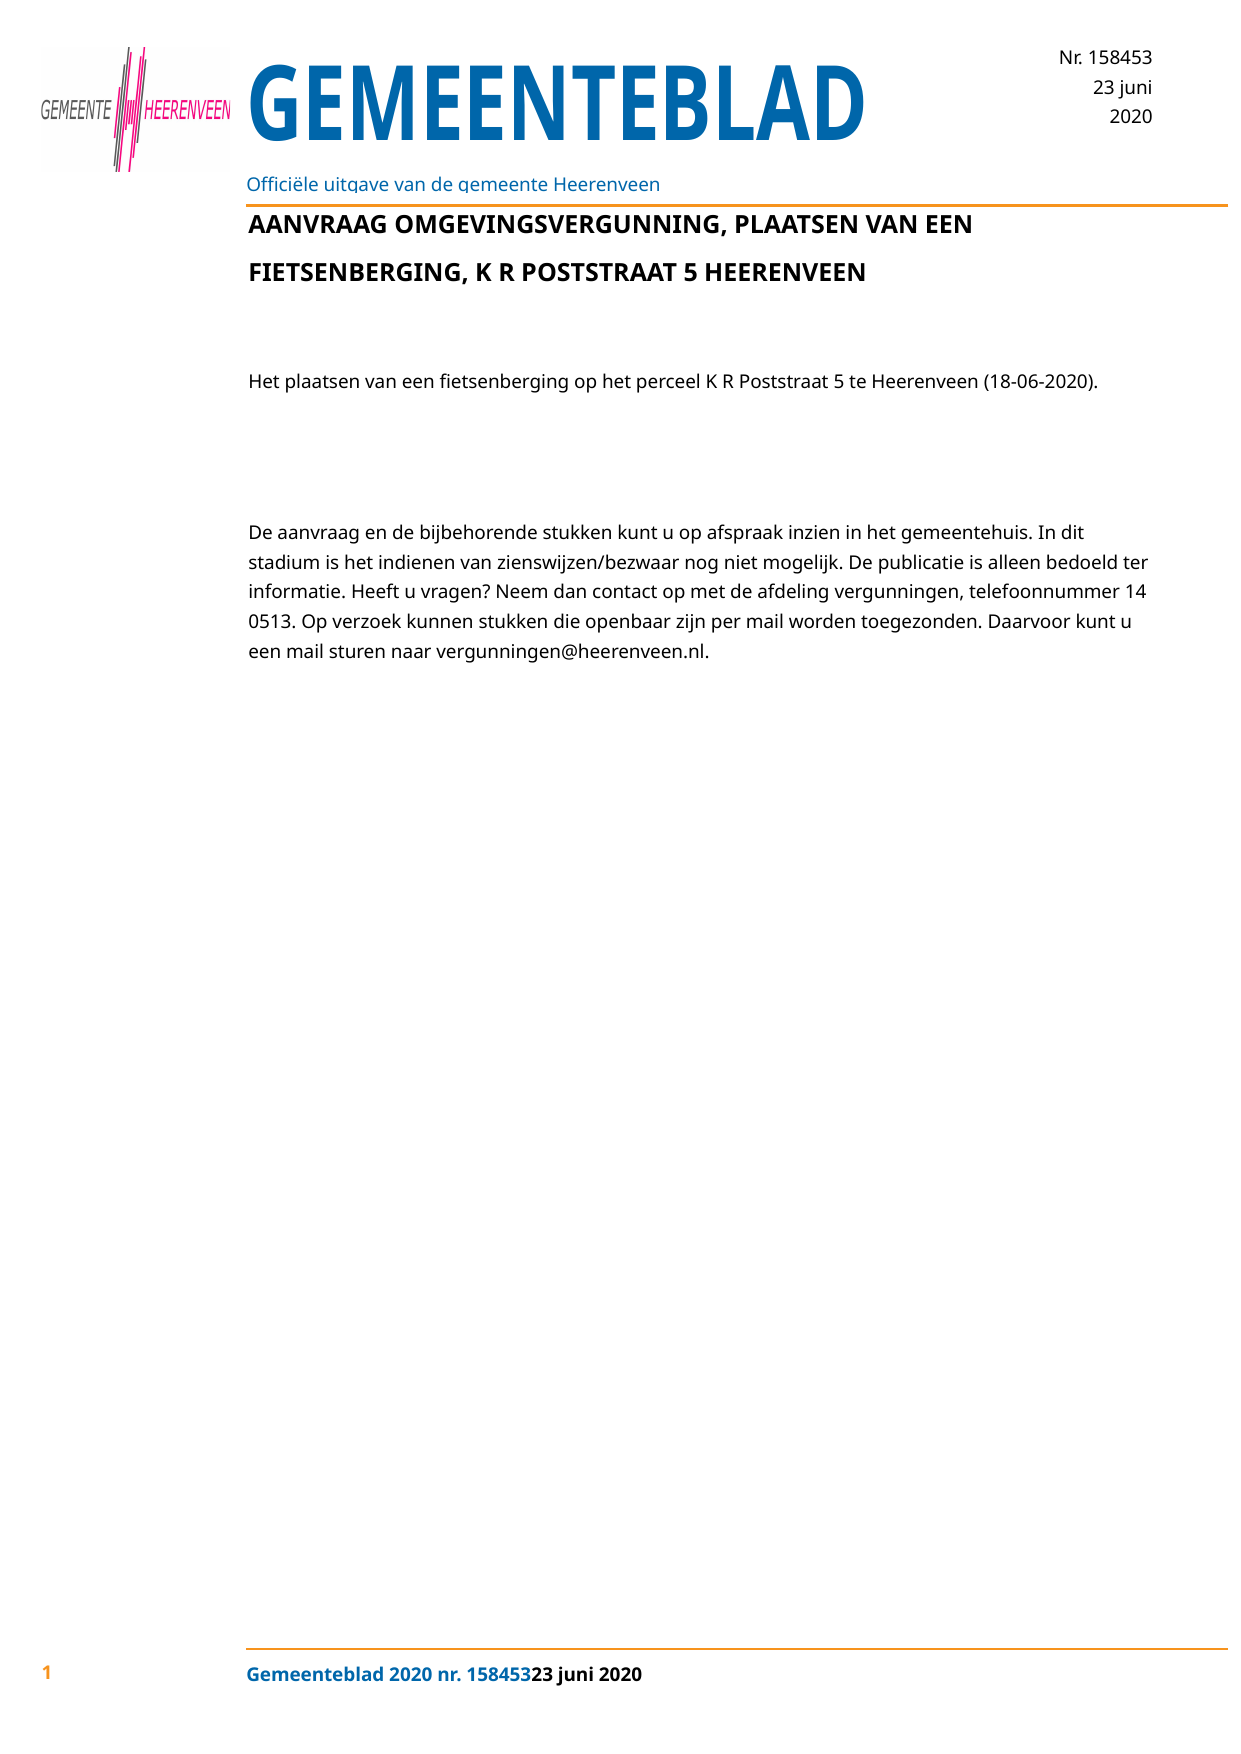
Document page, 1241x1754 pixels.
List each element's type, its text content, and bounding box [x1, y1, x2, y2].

picture [41, 47, 231, 172]
text De aanvraag en de bijbehorende stukken kunt u op afspraak inzien in het gemeentehuis. In dit stadium is het indienen van zienswijzen/bezwaar nog niet mogelijk. De publicatie is alleen bedoeld ter informatie. Heeft u vragen? Neem dan contact op met de afdeling vergunningen, telefoonnummer 14 0513. Op verzoek kunnen stukken die openbaar zijn per mail worden toegezonden. Daarvoor kunt u een mail sturen naar vergunningen@heerenveen.nl. [248, 519, 1152, 664]
text Het plaatsen van een fietsenberging op het perceel K R Poststraat 5 te Heerenveen (18-06-2020). [248, 368, 1152, 394]
text AANVRAAG OMGEVINGSVERGUNNING, PLAATSEN VAN EEN FIETSENBERGING, K R POSTSTRAAT 5 HEERENVEEN [248, 207, 1152, 288]
